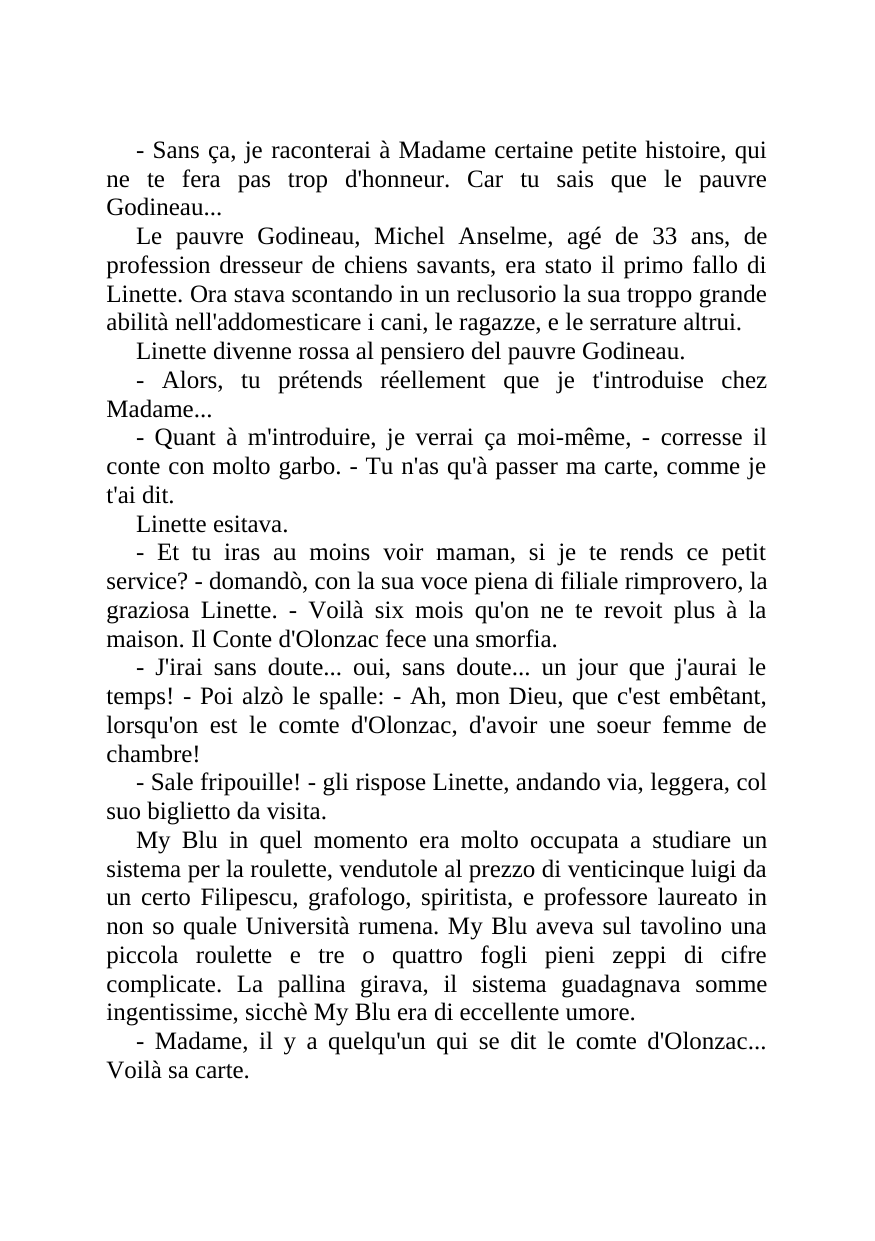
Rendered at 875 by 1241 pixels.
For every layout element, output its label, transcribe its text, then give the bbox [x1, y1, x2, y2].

text My Blu in quel momento era molto occupata a studiare un sistema per la roulette, vendutole al prezzo di venticinque luigi da un certo Filipescu, grafologo, spiritista, e professore laureato in non so quale Università rumena. My Blu aveva sul tavolino una piccola roulette e tre o quattro fogli pieni zeppi di cifre complicate. La pallina girava, il sistema guadagnava somme ingentissime, sicchè My Blu era di eccellente umore. [106, 825, 768, 1026]
text - Madame, il y a quelqu'un qui se dit le comte d'Olonzac... Voilà sa carte. [106, 1026, 768, 1084]
text - Quant à m'introduire, je verrai ça moi-même, - corresse il conte con molto garbo. - Tu n'as qu'à passer ma carte, comme je t'ai dit. [106, 422, 768, 509]
text Linette esitava. [106, 509, 768, 537]
text - J'irai sans doute... oui, sans doute... un jour que j'aurai le temps! - Poi alzò le spalle: - Ah, mon Dieu, que c'est embêtant, lorsqu'on est le comte d'Olonzac, d'avoir une soeur femme de chambre! [106, 652, 768, 767]
text - Et tu iras au moins voir maman, si je te rends ce petit service? - domandò, con la sua voce piena di filiale rimprovero, la graziosa Linette. - Voilà six mois qu'on ne te revoit plus à la maison. Il Conte d'Olonzac fece una smorfia. [106, 537, 768, 652]
text - Alors, tu prétends réellement que je t'introduise chez Madame... [106, 365, 768, 422]
text - Sale fripouille! - gli rispose Linette, andando via, leggera, col suo biglietto da visita. [106, 767, 768, 825]
text - Sans ça, je raconterai à Madame certaine petite histoire, qui ne te fera pas trop d'honneur. Car tu sais que le pauvre Godineau... [106, 135, 768, 221]
text Linette divenne rossa al pensiero del pauvre Godineau. [106, 336, 768, 365]
text Le pauvre Godineau, Michel Anselme, agé de 33 ans, de profession dresseur de chiens savants, era stato il primo fallo di Linette. Ora stava scontando in un reclusorio la sua troppo grande abilità nell'addomesticare i cani, le ragazze, e le serrature altrui. [106, 221, 768, 336]
